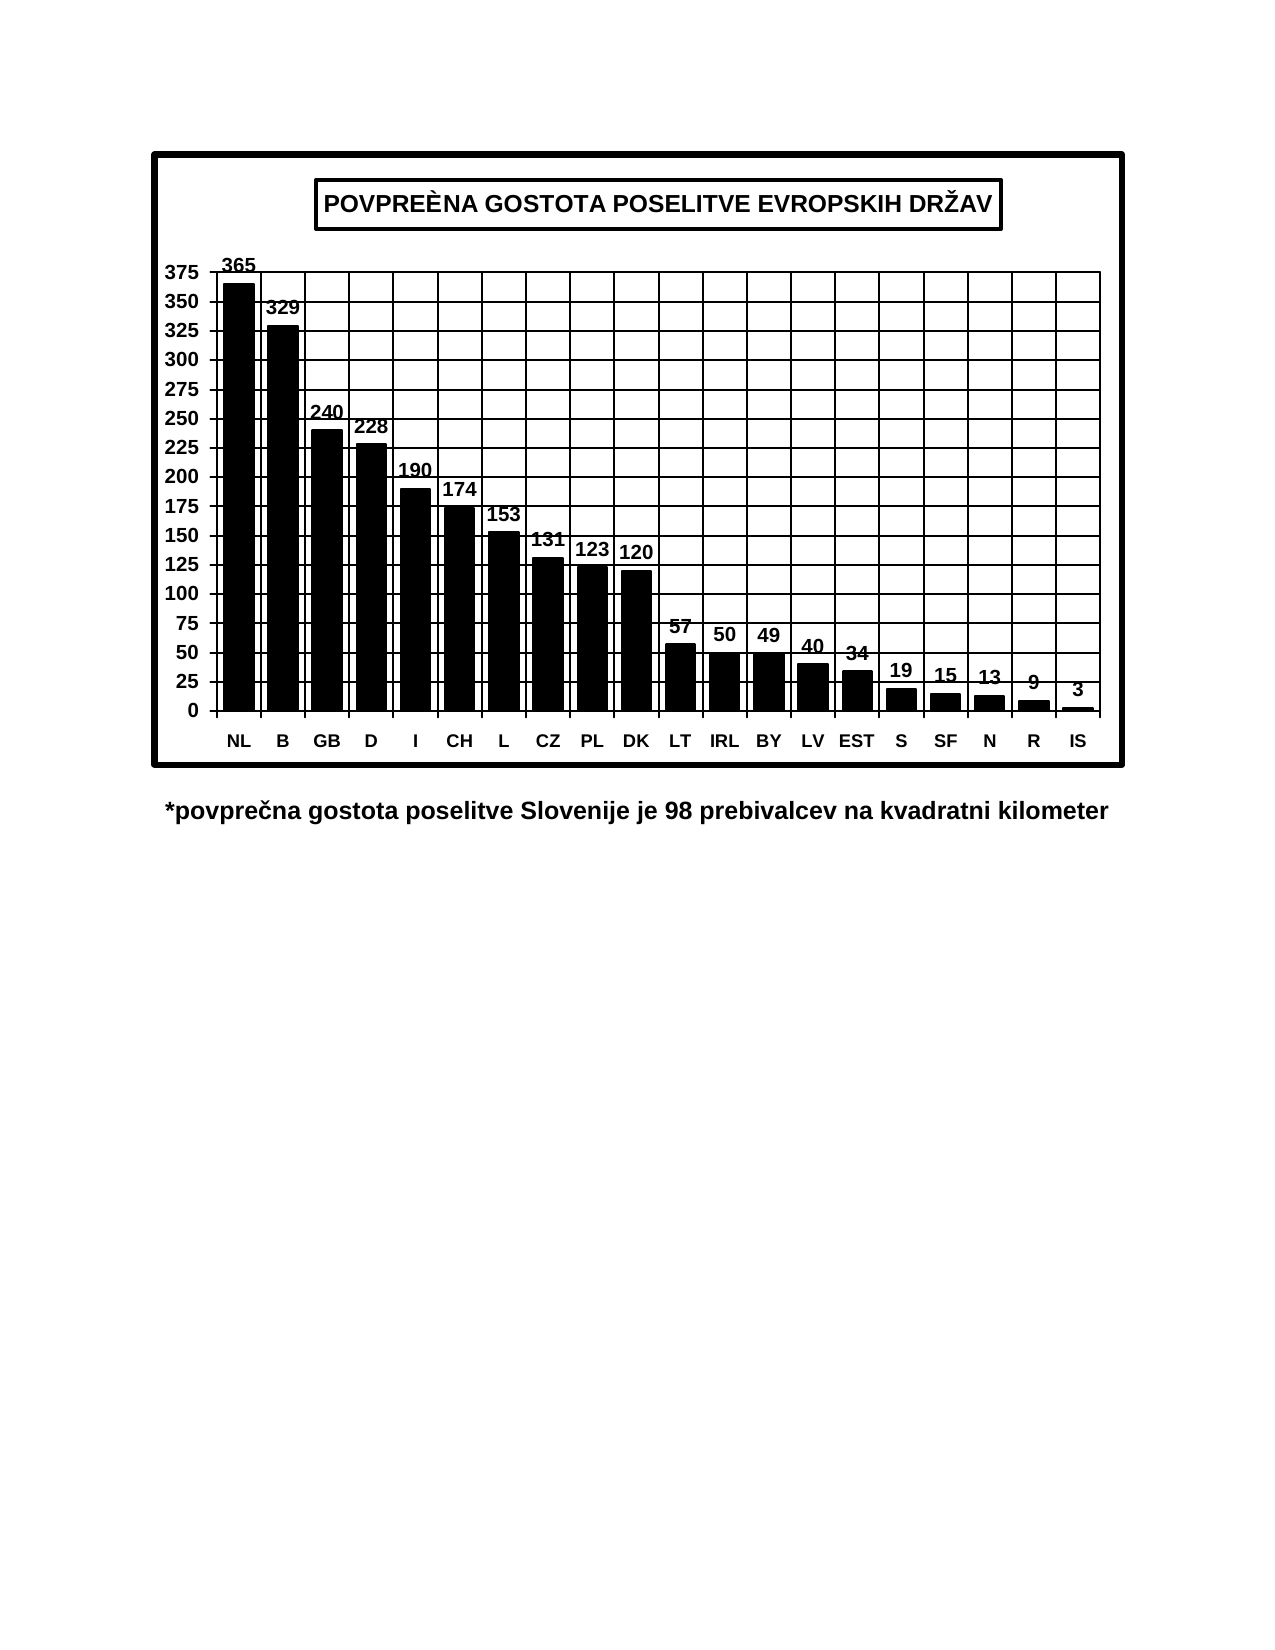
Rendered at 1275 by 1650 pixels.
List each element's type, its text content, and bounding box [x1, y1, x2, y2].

text *povprečna gostota poselitve Slovenije je 98 prebivalcev na kvadratni kilometer [148, 796, 1127, 825]
